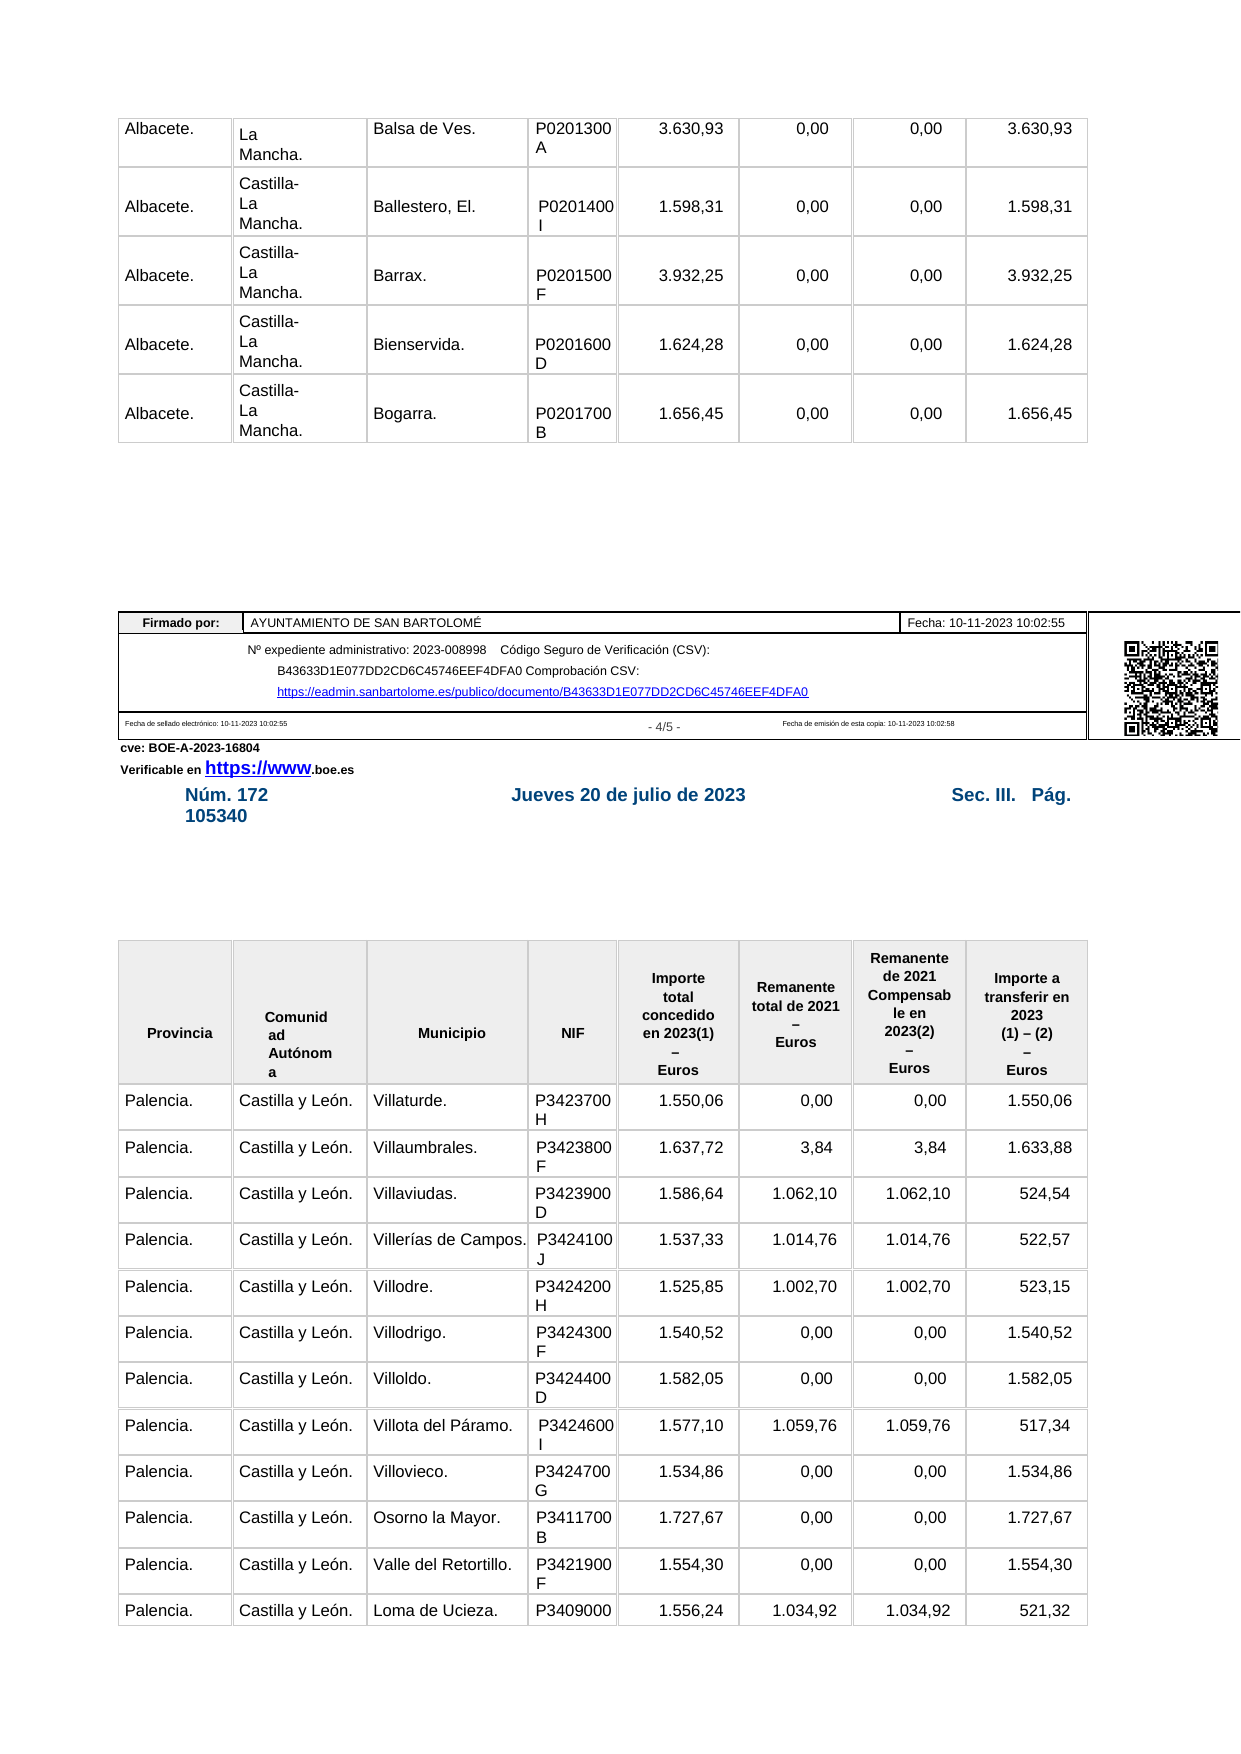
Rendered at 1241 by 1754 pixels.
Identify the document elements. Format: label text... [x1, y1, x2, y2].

table_cell 0,00 [740, 306, 851, 373]
table_cell P3411700B [529, 1502, 616, 1547]
table_cell 517,34 [967, 1410, 1087, 1454]
table_cell Albacete. [119, 306, 231, 373]
table_cell P3423800F [529, 1131, 616, 1176]
table_cell 1.554,30 [619, 1549, 738, 1593]
table_header Remanente de 2021 Compensable en 2023(2) – Euros [854, 941, 965, 1083]
table_cell 1.586,64 [619, 1178, 738, 1222]
table_cell 3,84 [740, 1131, 851, 1176]
table_cell Loma de Ucieza. [368, 1595, 527, 1625]
table_cell Castilla y León. [234, 1317, 366, 1361]
table_cell 0,00 [740, 237, 851, 304]
table_cell Palencia. [119, 1271, 231, 1315]
table_cell 3,84 [854, 1131, 965, 1176]
table_cell P0201300A [529, 119, 616, 166]
table_cell 3.932,25 [967, 237, 1087, 304]
table_cell 0,00 [740, 1363, 851, 1407]
table_cell 523,15 [967, 1271, 1087, 1315]
table_cell Castilla y León. [234, 1595, 366, 1625]
table_cell P3424600I [529, 1410, 616, 1454]
table_cell 0,00 [740, 168, 851, 235]
table_cell 3.932,25 [619, 237, 738, 304]
table_cell Villaturde. [368, 1085, 527, 1129]
table_cell 1.550,06 [967, 1085, 1087, 1129]
table_cell 1.534,86 [619, 1456, 738, 1500]
table_header Firmado por: [119, 613, 242, 630]
table_cell Ballestero, El. [368, 168, 527, 235]
table_cell Palencia. [119, 1549, 231, 1593]
table_cell P3424700G [529, 1456, 616, 1500]
table_cell Palencia. [119, 1085, 231, 1129]
table_cell La Mancha. [234, 119, 366, 166]
table_cell 1.014,76 [740, 1224, 851, 1268]
table_cell Castilla y León. [234, 1363, 366, 1407]
table_cell 1.059,76 [854, 1410, 965, 1454]
table_cell 0,00 [854, 1456, 965, 1500]
table_cell Castilla y León. [234, 1178, 366, 1222]
text Núm. 172 Jueves 20 de julio de 2023 Sec. III. Pág. 105340 [185, 783, 1122, 826]
table_cell 1.624,28 [967, 306, 1087, 373]
table_cell 1.554,30 [967, 1549, 1087, 1593]
table_cell 1.014,76 [854, 1224, 965, 1268]
table_cell 0,00 [854, 375, 965, 442]
table_cell Castilla-La Mancha. [234, 375, 366, 442]
table_cell 0,00 [854, 119, 965, 166]
table_header Fecha: 10-11-2023 10:02:55 [901, 613, 1086, 632]
table_cell 0,00 [740, 1502, 851, 1547]
table_cell 0,00 [854, 1363, 965, 1407]
table_cell Castilla y León. [234, 1131, 366, 1176]
table_cell P3409000 [529, 1595, 616, 1625]
table_cell 0,00 [740, 1085, 851, 1129]
table_header Comunidad Autónoma [234, 941, 366, 1083]
table_cell Barrax. [368, 237, 527, 304]
table_cell P0201600D [529, 306, 616, 373]
table_cell 0,00 [854, 1317, 965, 1361]
table_cell 0,00 [854, 1502, 965, 1547]
table_cell P3423900D [529, 1178, 616, 1222]
table_cell 1.525,85 [619, 1271, 738, 1315]
table_cell Palencia. [119, 1363, 231, 1407]
table_cell Palencia. [119, 1595, 231, 1625]
table_cell 1.633,88 [967, 1131, 1087, 1176]
table_cell 1.582,05 [619, 1363, 738, 1407]
table_cell Castilla y León. [234, 1502, 366, 1547]
table_cell Nº expediente administrativo: 2023-008998 Código Seguro de Verificación (CSV): B43633D1E077DD2CD6C45746EEF4DFA0 Comprobación CSV: https://eadmin.sanbartolome.es/publico/documento/B43633D1E077DD2CD6C45746EEF4DFA0 [119, 634, 1086, 711]
table_cell Villota del Páramo. [368, 1410, 527, 1454]
table_cell 1.582,05 [967, 1363, 1087, 1407]
table_cell Villerías de Campos. [368, 1224, 527, 1268]
table_cell P3424300F [529, 1317, 616, 1361]
table_cell Albacete. [119, 119, 231, 166]
table_header AYUNTAMIENTO DE SAN BARTOLOMÉ [244, 613, 899, 632]
table_cell Osorno la Mayor. [368, 1502, 527, 1547]
table_cell Fecha de sellado electrónico: 10-11-2023 10:02:55 - 4/5 - Fecha de emisión de esta copia: 10-11-2023 10:02:58 [119, 713, 1086, 739]
table_cell 524,54 [967, 1178, 1087, 1222]
table_cell Palencia. [119, 1502, 231, 1547]
table_cell Castilla y León. [234, 1224, 366, 1268]
table_cell P0201400I [529, 168, 616, 235]
table_cell P0201700B [529, 375, 616, 442]
table_cell Castilla-La Mancha. [234, 237, 366, 304]
table_cell 1.637,72 [619, 1131, 738, 1176]
table_cell Villodrigo. [368, 1317, 527, 1361]
table_header Provincia [119, 941, 231, 1083]
table_cell 0,00 [854, 1549, 965, 1593]
table_cell 1.002,70 [740, 1271, 851, 1315]
table_cell 0,00 [740, 375, 851, 442]
table_cell P3421900F [529, 1549, 616, 1593]
table_header Remanente total de 2021 – Euros [740, 941, 851, 1083]
table_cell Palencia. [119, 1224, 231, 1268]
table_cell 0,00 [854, 306, 965, 373]
table_cell Palencia. [119, 1410, 231, 1454]
table_cell 1.059,76 [740, 1410, 851, 1454]
table_cell Villaviudas. [368, 1178, 527, 1222]
table_cell 1.624,28 [619, 306, 738, 373]
table_cell Castilla y León. [234, 1410, 366, 1454]
table_cell Villoldo. [368, 1363, 527, 1407]
table_cell 1.550,06 [619, 1085, 738, 1129]
table_cell P3424200H [529, 1271, 616, 1315]
table_cell 0,00 [740, 1317, 851, 1361]
table_cell Villovieco. [368, 1456, 527, 1500]
table_cell Valle del Retortillo. [368, 1549, 527, 1593]
table_cell 3.630,93 [967, 119, 1087, 166]
table_cell 1.034,92 [740, 1595, 851, 1625]
table_cell 1.598,31 [619, 168, 738, 235]
table_cell Albacete. [119, 168, 231, 235]
table_cell 1.577,10 [619, 1410, 738, 1454]
table_cell 1.540,52 [619, 1317, 738, 1361]
table_cell 1.656,45 [619, 375, 738, 442]
table_cell 1.598,31 [967, 168, 1087, 235]
table_cell 1.556,24 [619, 1595, 738, 1625]
table_cell 0,00 [740, 1456, 851, 1500]
table_cell Bogarra. [368, 375, 527, 442]
table_cell Albacete. [119, 237, 231, 304]
table_cell 1.727,67 [619, 1502, 738, 1547]
table_header NIF [529, 941, 616, 1083]
table_cell 1.062,10 [740, 1178, 851, 1222]
table_cell Balsa de Ves. [368, 119, 527, 166]
table_cell 1.537,33 [619, 1224, 738, 1268]
table_cell P3423700H [529, 1085, 616, 1129]
table_cell 3.630,93 [619, 119, 738, 166]
table_cell P3424400D [529, 1363, 616, 1407]
table_header Importe total concedido en 2023(1) – Euros [619, 941, 738, 1083]
table_cell 1.062,10 [854, 1178, 965, 1222]
table_cell Castilla y León. [234, 1085, 366, 1129]
table_cell P3424100J [529, 1224, 616, 1268]
table_cell Castilla y León. [234, 1549, 366, 1593]
table_cell Castilla y León. [234, 1271, 366, 1315]
table_cell 1.656,45 [967, 375, 1087, 442]
table_cell 521,32 [967, 1595, 1087, 1625]
table_cell Villaumbrales. [368, 1131, 527, 1176]
table_cell 1.534,86 [967, 1456, 1087, 1500]
table_cell Castilla-La Mancha. [234, 168, 366, 235]
table_cell Albacete. [119, 375, 231, 442]
table_cell 0,00 [854, 1085, 965, 1129]
table_cell 0,00 [854, 237, 965, 304]
table_cell Villodre. [368, 1271, 527, 1315]
table_header Municipio [368, 941, 527, 1083]
table_header [1089, 613, 1240, 739]
table_cell 1.002,70 [854, 1271, 965, 1315]
table_cell Palencia. [119, 1456, 231, 1500]
table_cell 1.034,92 [854, 1595, 965, 1625]
table_cell 522,57 [967, 1224, 1087, 1268]
table_cell 0,00 [740, 1549, 851, 1593]
table_cell 1.727,67 [967, 1502, 1087, 1547]
table_cell Castilla y León. [234, 1456, 366, 1500]
table_cell P0201500F [529, 237, 616, 304]
text cve: BOE-A-2023-16804 [120, 741, 1122, 755]
table_cell Palencia. [119, 1317, 231, 1361]
table_cell Palencia. [119, 1178, 231, 1222]
table_cell Bienservida. [368, 306, 527, 373]
table_cell Palencia. [119, 1131, 231, 1176]
table_cell 0,00 [740, 119, 851, 166]
table_header Importe a transferir en 2023 (1) – (2) – Euros [967, 941, 1087, 1083]
text Verificable en https://www.boe.es [120, 757, 1122, 778]
table_cell 1.540,52 [967, 1317, 1087, 1361]
table_cell Castilla-La Mancha. [234, 306, 366, 373]
table_cell 0,00 [854, 168, 965, 235]
